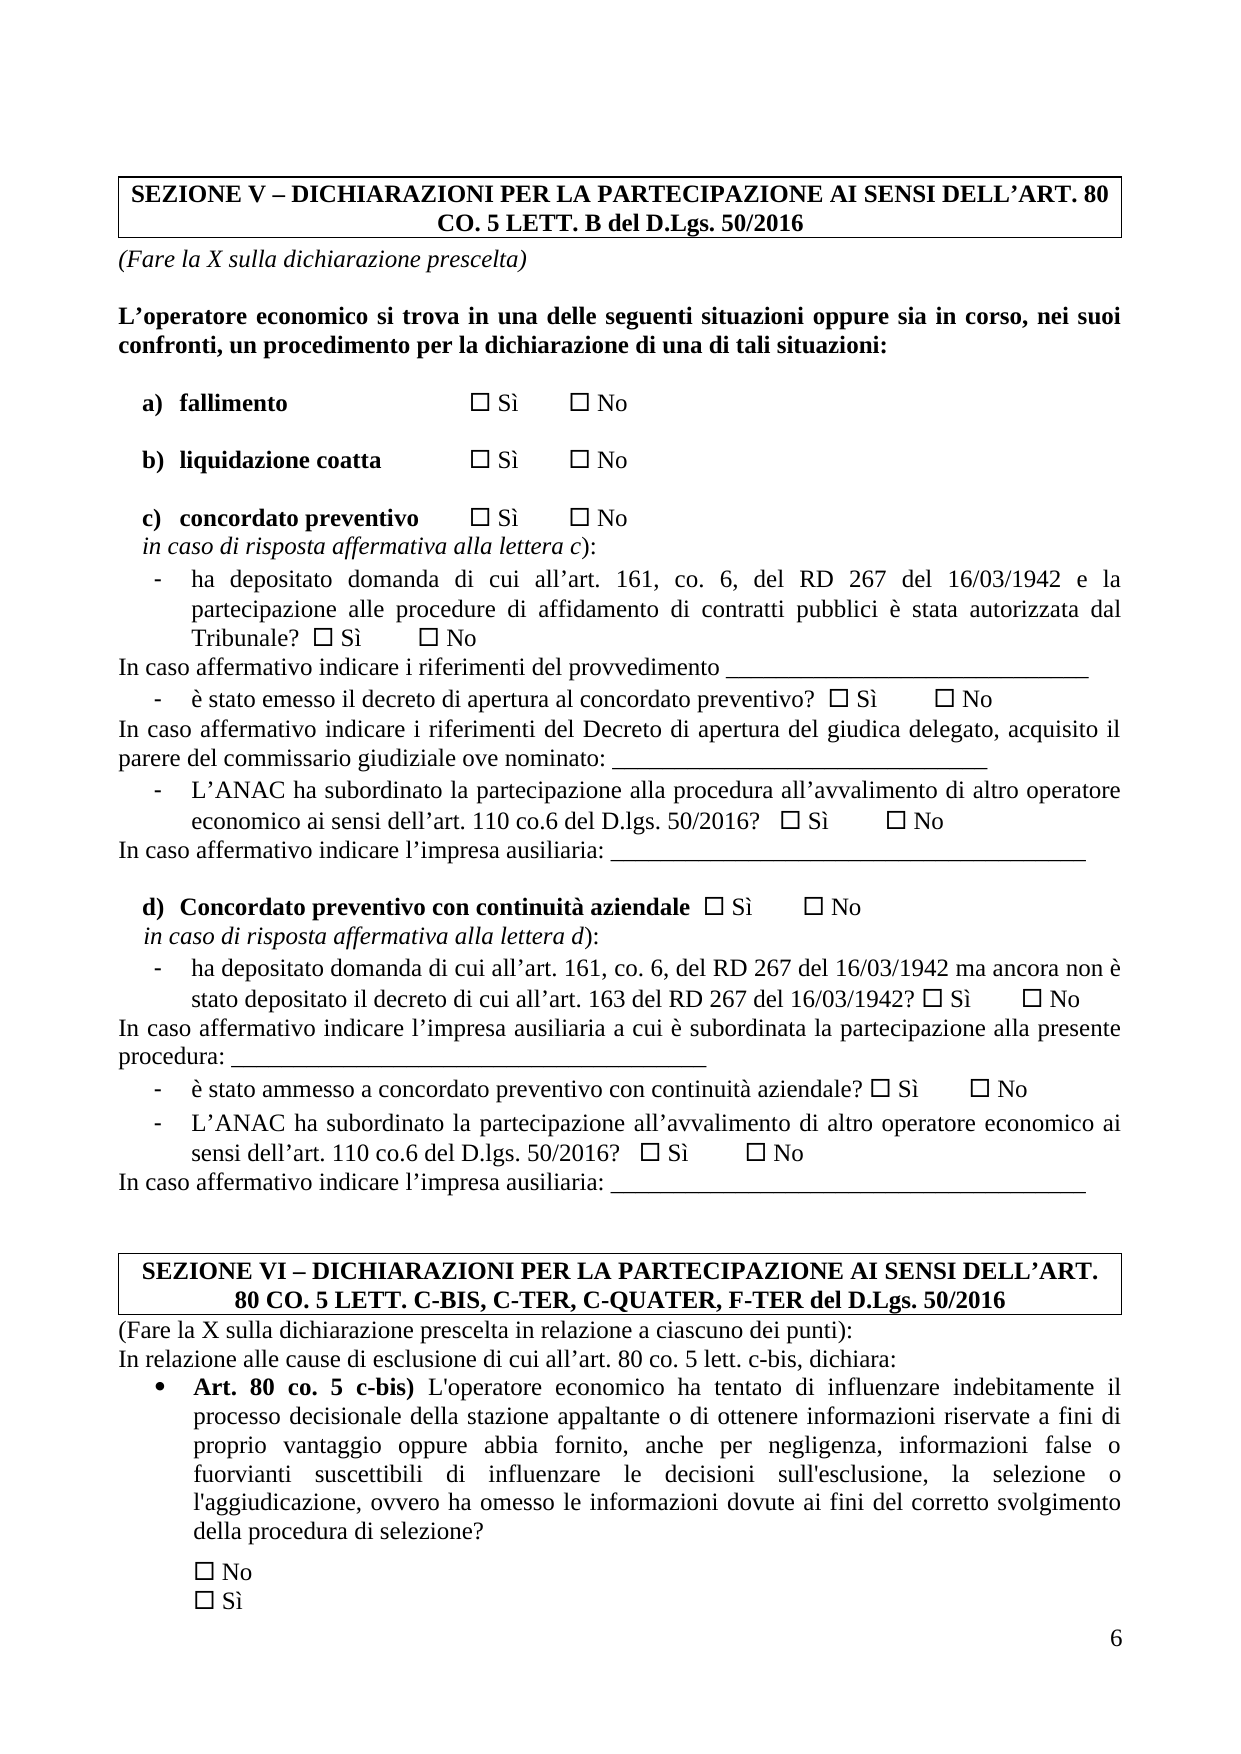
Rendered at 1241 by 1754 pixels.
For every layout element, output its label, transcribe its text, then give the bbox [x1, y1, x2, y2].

text  Sì [193, 1586, 1122, 1615]
text  No [193, 1557, 1122, 1586]
list ha depositato domanda di cui all’art. 161, co. 6, del RD 267 del 16/03/1942 e la partecipazione alle procedure di affidamento di contratti pubblici è stata autorizzata dal Tribunale?  Sì  No [153, 560, 1122, 652]
text In caso affermativo indicare i riferimenti del provvedimento _____________________________ [118, 652, 1122, 681]
list concordato preventivo  Sì  No [142, 503, 1122, 531]
text In caso affermativo indicare l’impresa ausiliaria: ______________________________________ [118, 1167, 1122, 1196]
list Concordato preventivo con continuità aziendale  Sì  No [142, 892, 1122, 921]
text (Fare la X sulla dichiarazione prescelta in relazione a ciascuno dei punti): [118, 1315, 1122, 1344]
list ha depositato domanda di cui all’art. 161, co. 6, del RD 267 del 16/03/1942 ma ancora non è stato depositato il decreto di cui all’art. 163 del RD 267 del 16/03/1942?  Sì  No [153, 950, 1122, 1013]
text in caso di risposta affermativa alla lettera d): [118, 921, 1122, 950]
list è stato emesso il decreto di apertura al concordato preventivo?  Sì  No [153, 681, 1122, 714]
list liquidazione coatta  Sì  No [142, 445, 1122, 474]
text In relazione alle cause di esclusione di cui all’art. 80 co. 5 lett. c-bis, dichiara: [118, 1344, 1122, 1372]
list L’ANAC ha subordinato la partecipazione all’avvalimento di altro operatore economico ai sensi dell’art. 110 co.6 del D.lgs. 50/2016?  Sì  No [153, 1104, 1122, 1167]
text In caso affermativo indicare l’impresa ausiliaria a cui è subordinata la partecipazione alla presente procedura: ______________________________________ [118, 1013, 1122, 1070]
text In caso affermativo indicare l’impresa ausiliaria: ______________________________________ [118, 835, 1122, 864]
text In caso affermativo indicare i riferimenti del Decreto di apertura del giudica delegato, acquisito il parere del commissario giudiziale ove nominato: ______________________________ [118, 714, 1122, 772]
list L’ANAC ha subordinato la partecipazione alla procedura all’avvalimento di altro operatore economico ai sensi dell’art. 110 co.6 del D.lgs. 50/2016?  Sì  No [153, 772, 1122, 835]
text SEZIONE V – DICHIARAZIONI PER LA PARTECIPAZIONE AI SENSI DELL’ART. 80 CO. 5 LETT. B del D.Lgs. 50/2016 [119, 178, 1121, 237]
list Art. 80 co. 5 c-bis) L'operatore economico ha tentato di influenzare indebitamente il processo decisionale della stazione appaltante o di ottenere informazioni riservate a fini di proprio vantaggio oppure abbia fornito, anche per negligenza, informazioni false o fuorvianti suscettibili di influenzare le decisioni sull'esclusione, la selezione o l'aggiudicazione, ovvero ha omesso le informazioni dovute ai fini del corretto svolgimento della procedura di selezione? [156, 1372, 1122, 1545]
list è stato ammesso a concordato preventivo con continuità aziendale?  Sì  No [153, 1070, 1122, 1104]
text in caso di risposta affermativa alla lettera c): [142, 531, 1122, 560]
text (Fare la X sulla dichiarazione prescelta) [118, 244, 1122, 273]
text SEZIONE VI – DICHIARAZIONI PER LA PARTECIPAZIONE AI SENSI DELL’ART. 80 CO. 5 LETT. C-BIS, C-TER, C-QUATER, F-TER del D.Lgs. 50/2016 [119, 1254, 1121, 1314]
text L’operatore economico si trova in una delle seguenti situazioni oppure sia in corso, nei suoi confronti, un procedimento per la dichiarazione di una di tali situazioni: [118, 301, 1122, 359]
list fallimento  Sì  No [142, 388, 1122, 416]
